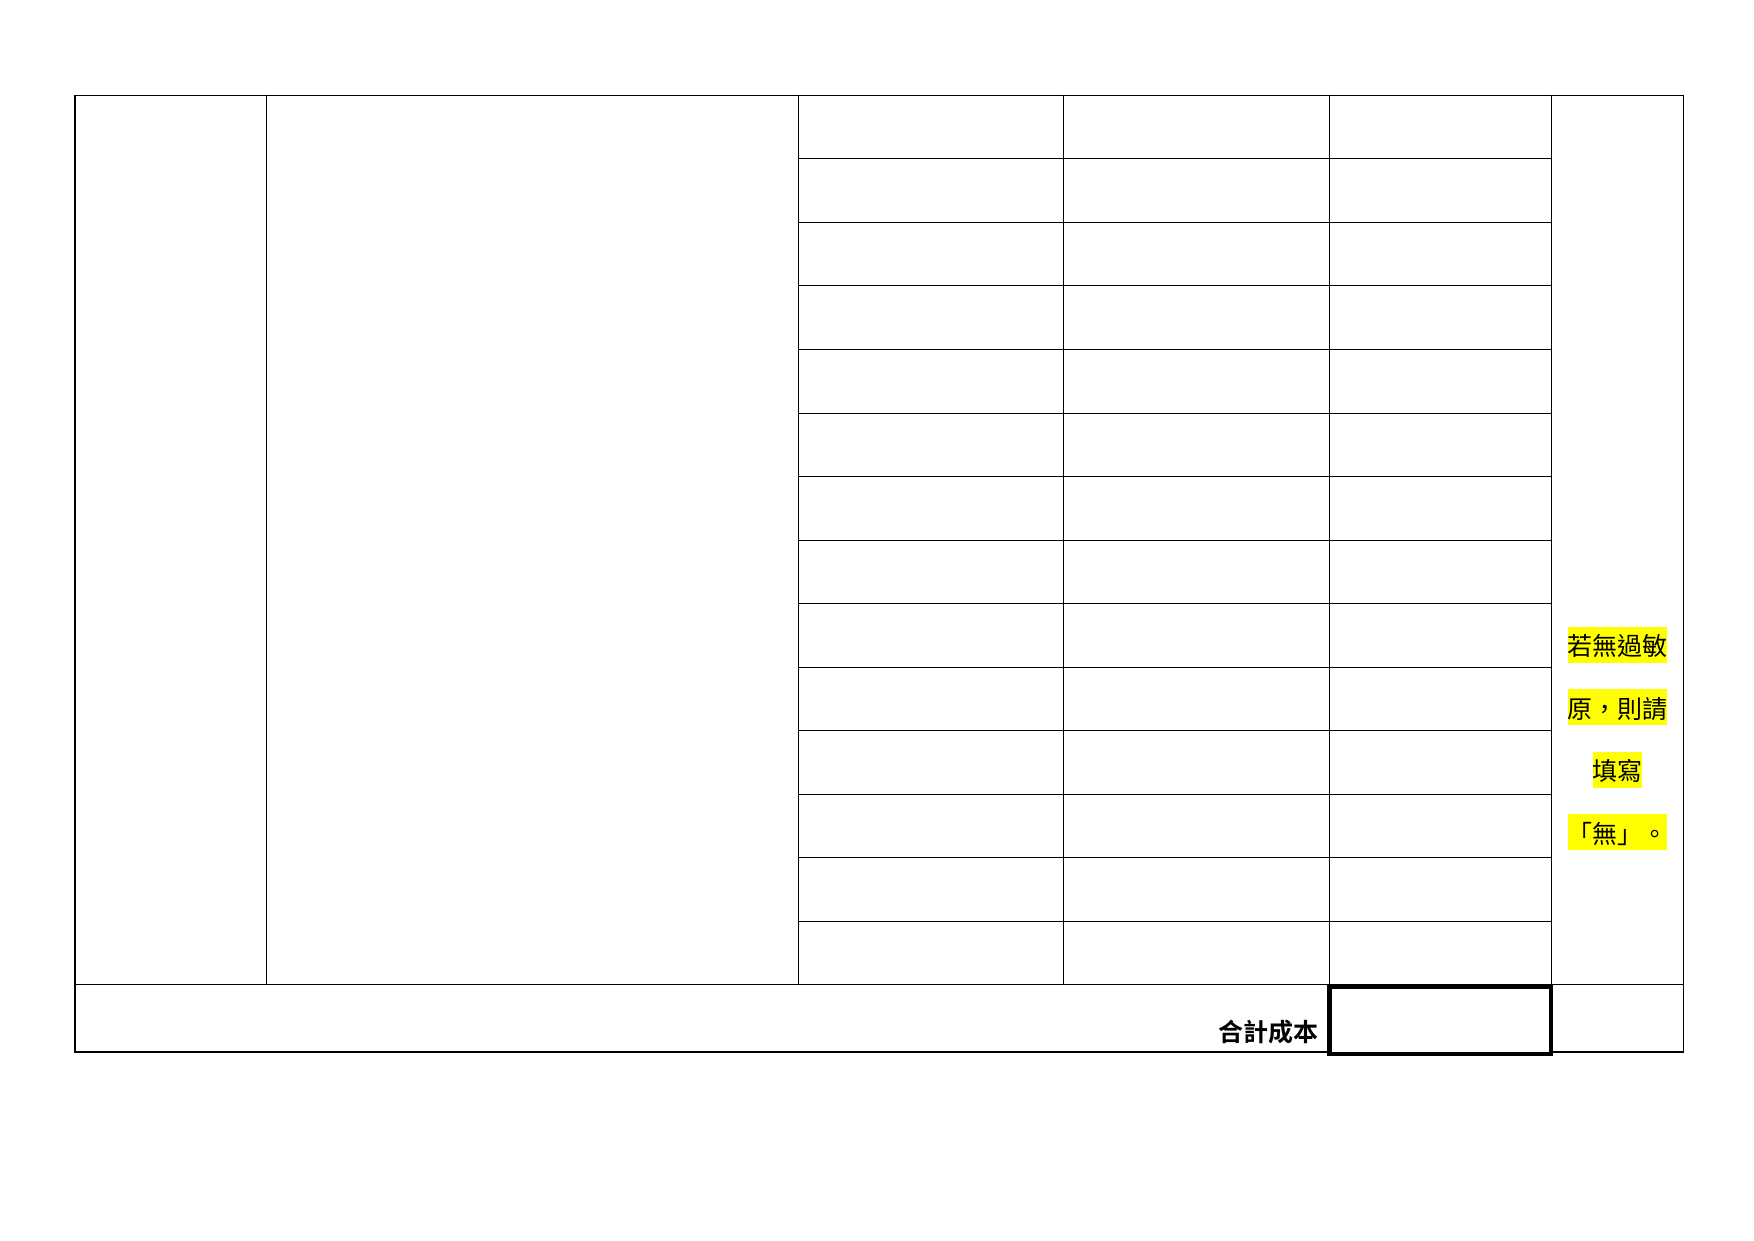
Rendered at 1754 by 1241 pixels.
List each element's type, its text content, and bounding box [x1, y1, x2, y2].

table_cell [799, 96, 1063, 158]
table_cell [1064, 731, 1329, 794]
table_cell [1330, 922, 1551, 984]
table_cell [799, 858, 1063, 921]
table_cell [1330, 477, 1551, 539]
table_cell [1330, 858, 1551, 921]
table_cell [1330, 286, 1551, 349]
table_cell [267, 96, 798, 984]
table_cell [799, 286, 1063, 349]
table_cell [1064, 350, 1329, 412]
table_cell 若無過敏原，則請填寫「無」。 [1552, 96, 1683, 984]
table_cell [799, 922, 1063, 984]
table_cell [799, 159, 1063, 222]
table_cell [1064, 541, 1329, 603]
table_cell [1332, 989, 1549, 1051]
table_cell [1330, 731, 1551, 794]
table_cell [799, 795, 1063, 857]
table_cell [1330, 96, 1551, 158]
table_cell [1553, 985, 1683, 1051]
table_cell [1330, 795, 1551, 857]
table_cell [1330, 223, 1551, 285]
table_cell [1330, 541, 1551, 603]
table_cell [799, 414, 1063, 476]
table_cell [76, 96, 266, 984]
table_cell [1064, 286, 1329, 349]
table_cell [1330, 604, 1551, 667]
table_cell [799, 223, 1063, 285]
table_cell [799, 541, 1063, 603]
table_cell [1064, 604, 1329, 667]
table_cell [1064, 223, 1329, 285]
table_cell [799, 350, 1063, 412]
table_cell [1064, 858, 1329, 921]
table_cell [1064, 477, 1329, 539]
table_cell [1064, 159, 1329, 222]
table_cell [799, 668, 1063, 730]
table_cell [1330, 350, 1551, 412]
table_cell [1064, 668, 1329, 730]
table_cell [1064, 922, 1329, 984]
table_cell 合計成本 [76, 985, 1327, 1051]
table_cell [1064, 414, 1329, 476]
table_cell [1330, 414, 1551, 476]
table_cell [799, 477, 1063, 539]
table_cell [799, 604, 1063, 667]
table_cell [1064, 795, 1329, 857]
table_cell [1330, 159, 1551, 222]
table_cell [1064, 96, 1329, 158]
table_cell [1330, 668, 1551, 730]
table_cell [799, 731, 1063, 794]
